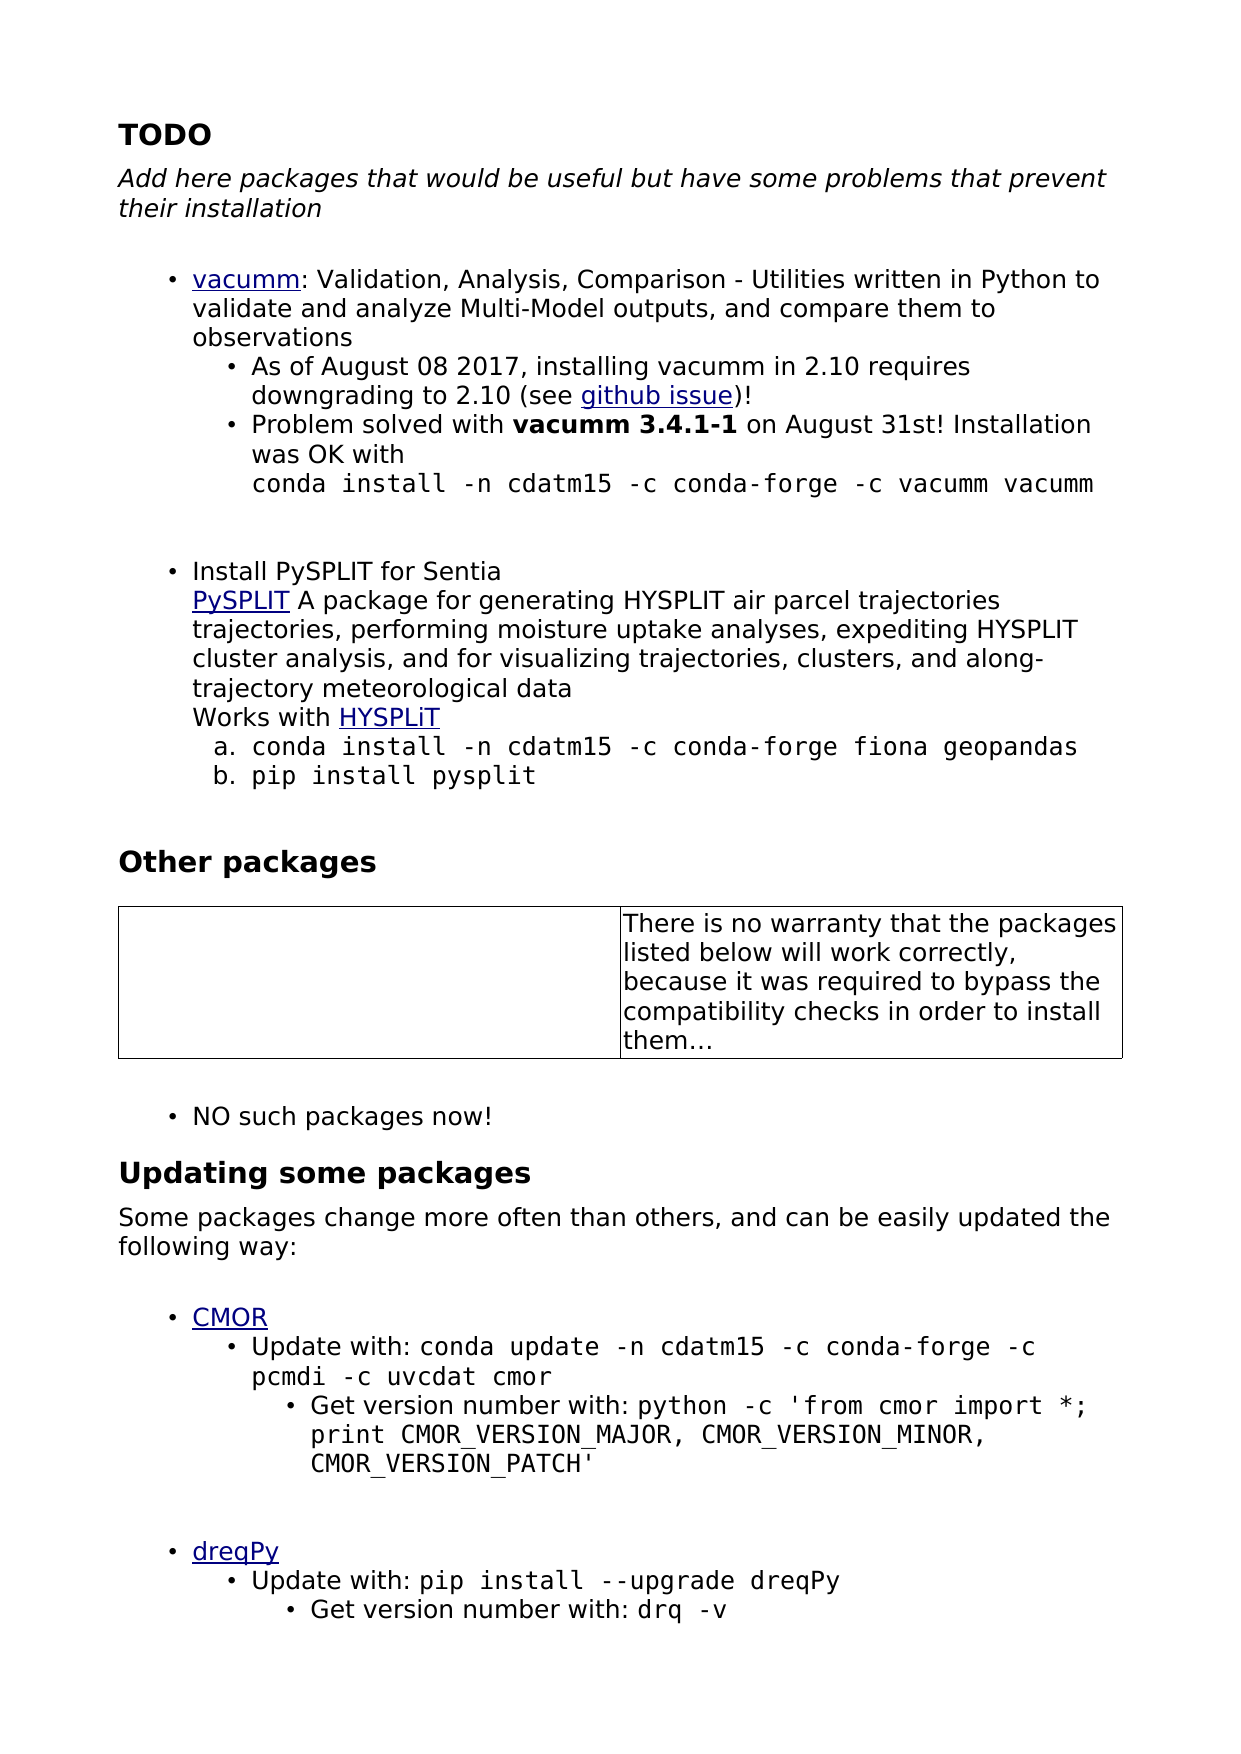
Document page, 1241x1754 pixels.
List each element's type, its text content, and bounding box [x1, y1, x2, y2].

list Update with: conda update -n cdatm15 -c conda-forge -c pcmdi -c uvcdat cmor [236, 1332, 1122, 1391]
list Update with: pip install --upgrade dreqPy [236, 1566, 1122, 1596]
list Problem solved with vacumm 3.4.1-1 on August 31st! Installation was OK with conda install -n cdatm15 -c conda-forge -c vacumm vacumm [236, 411, 1122, 498]
list dreqPy [177, 1537, 1122, 1566]
text Some packages change more often than others, and can be easily updated the following way: [118, 1203, 1122, 1261]
subtitle TODO [118, 118, 1122, 152]
list As of August 08 2017, installing vacumm in 2.10 requires downgrading to 2.10 (see github issue)! [236, 352, 1122, 411]
list conda install -n cdatm15 -c conda-forge fiona geopandas [236, 732, 1122, 761]
list Get version number with: python -c 'from cmor import *; print CMOR_VERSION_MAJOR, CMOR_VERSION_MINOR, CMOR_VERSION_PATCH' [295, 1391, 1122, 1478]
subtitle Updating some packages [118, 1157, 1122, 1191]
list CMOR [177, 1303, 1122, 1332]
table_header [119, 907, 620, 1058]
text Add here packages that would be useful but have some problems that prevent their installation [118, 164, 1122, 223]
subtitle Other packages [118, 845, 1122, 879]
list NO such packages now! [177, 1102, 1122, 1132]
table_header There is no warranty that the packages listed below will work correctly, because it was required to bypass the compatibility checks in order to install them… [621, 907, 1122, 1058]
list Install PySPLIT for Sentia PySPLIT A package for generating HYSPLIT air parcel trajectories trajectories, performing moisture uptake analyses, expediting HYSPLIT cluster analysis, and for visualizing trajectories, clusters, and along-trajectory meteorological data Works with HYSPLiT [177, 557, 1122, 732]
list Get version number with: drq -v [295, 1596, 1122, 1625]
list vacumm: Validation, Analysis, Comparison - Utilities written in Python to validate and analyze Multi-Model outputs, and compare them to observations [177, 265, 1122, 352]
list pip install pysplit [236, 761, 1122, 791]
